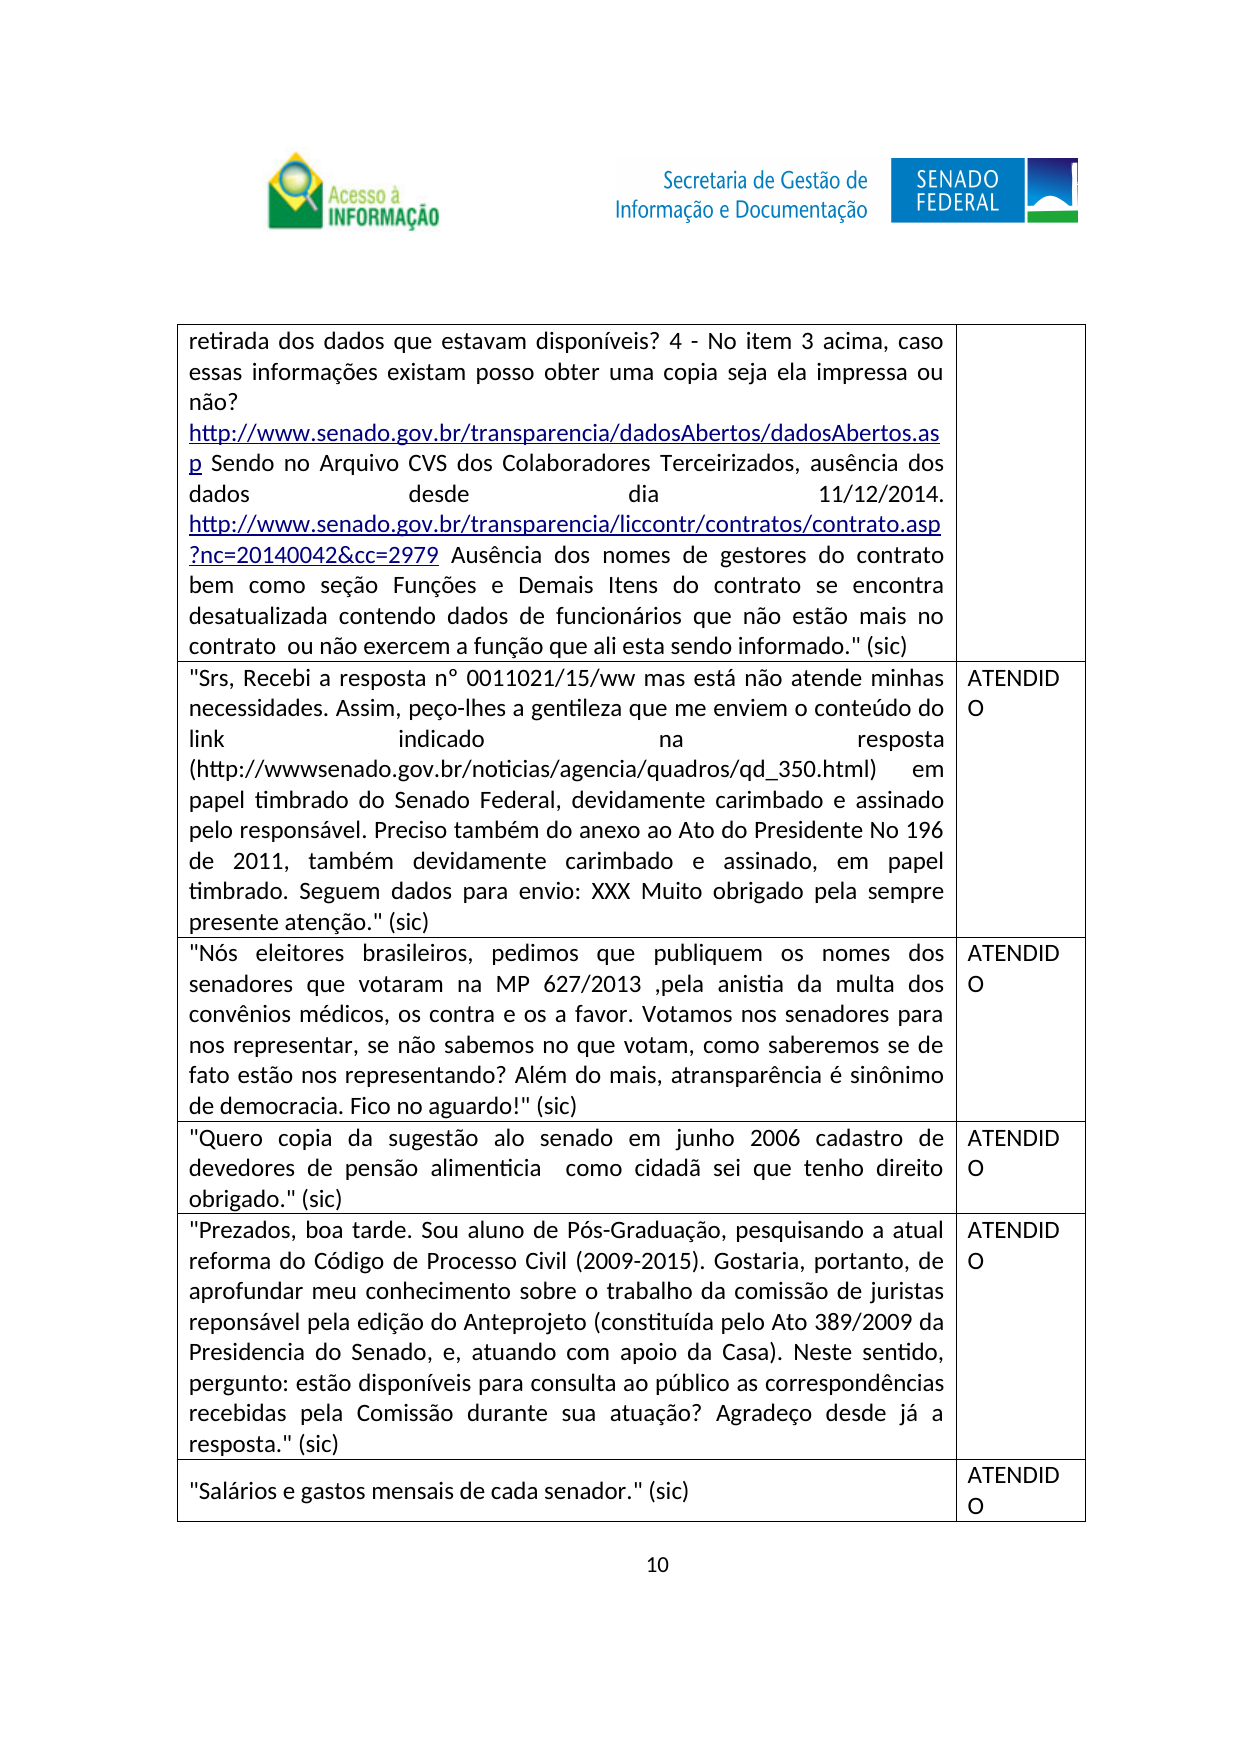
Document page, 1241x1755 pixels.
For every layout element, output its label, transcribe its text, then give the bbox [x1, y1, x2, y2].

table_cell ATENDIDO [957, 1214, 1085, 1458]
table_cell "Salários e gastos mensais de cada senador." (sic) [178, 1460, 956, 1521]
table_cell retirada dos dados que estavam disponíveis? 4 - No item 3 acima, caso essas informações existam posso obter uma copia seja ela impressa ou não? http://www.senado.gov.br/transparencia/dadosAbertos/dadosAbertos.asp Sendo no Arquivo CVS dos Colaboradores Terceirizados, ausência dos dados desde dia 11/12/2014. http://www.senado.gov.br/transparencia/liccontr/contratos/contrato.asp?nc=20140042&cc=2979 Ausência dos nomes de gestores do contrato bem como seção Funções e Demais Itens do contrato se encontra desatualizada contendo dados de funcionários que não estão mais no contrato ou não exercem a função que ali esta sendo informado." (sic) [178, 325, 956, 661]
table_cell ATENDIDO [957, 1122, 1085, 1213]
table_cell [957, 325, 1085, 661]
table_cell ATENDIDO [957, 938, 1085, 1121]
table_cell ATENDIDO [957, 1460, 1085, 1521]
table_cell "Srs, Recebi a resposta nº 0011021/15/ww mas está não atende minhas necessidades. Assim, peço-lhes a gentileza que me enviem o conteúdo do link indicado na resposta (http://wwwsenado.gov.br/noticias/agencia/quadros/qd_350.html) em papel timbrado do Senado Federal, devidamente carimbado e assinado pelo responsável. Preciso também do anexo ao Ato do Presidente No 196 de 2011, também devidamente carimbado e assinado, em papel timbrado. Seguem dados para envio: XXX Muito obrigado pela sempre presente atenção." (sic) [178, 662, 956, 937]
table_cell "Nós eleitores brasileiros, pedimos que publiquem os nomes dos senadores que votaram na MP 627/2013 ,pela anistia da multa dos convênios médicos, os contra e os a favor. Votamos nos senadores para nos representar, se não sabemos no que votam, como saberemos se de fato estão nos representando? Além do mais, atransparência é sinônimo de democracia. Fico no aguardo!" (sic) [178, 938, 956, 1121]
table_cell "Quero copia da sugestão alo senado em junho 2006 cadastro de devedores de pensão alimenticia como cidadã sei que tenho direito obrigado." (sic) [178, 1122, 956, 1213]
table_cell ATENDIDO [957, 662, 1085, 937]
table_cell "Prezados, boa tarde. Sou aluno de Pós-Graduação, pesquisando a atual reforma do Código de Processo Civil (2009-2015). Gostaria, portanto, de aprofundar meu conhecimento sobre o trabalho da comissão de juristas reponsável pela edição do Anteprojeto (constituída pelo Ato 389/2009 da Presidencia do Senado, e, atuando com apoio da Casa). Neste sentido, pergunto: estão disponíveis para consulta ao público as correspondências recebidas pela Comissão durante sua atuação? Agradeço desde já a resposta." (sic) [178, 1214, 956, 1458]
